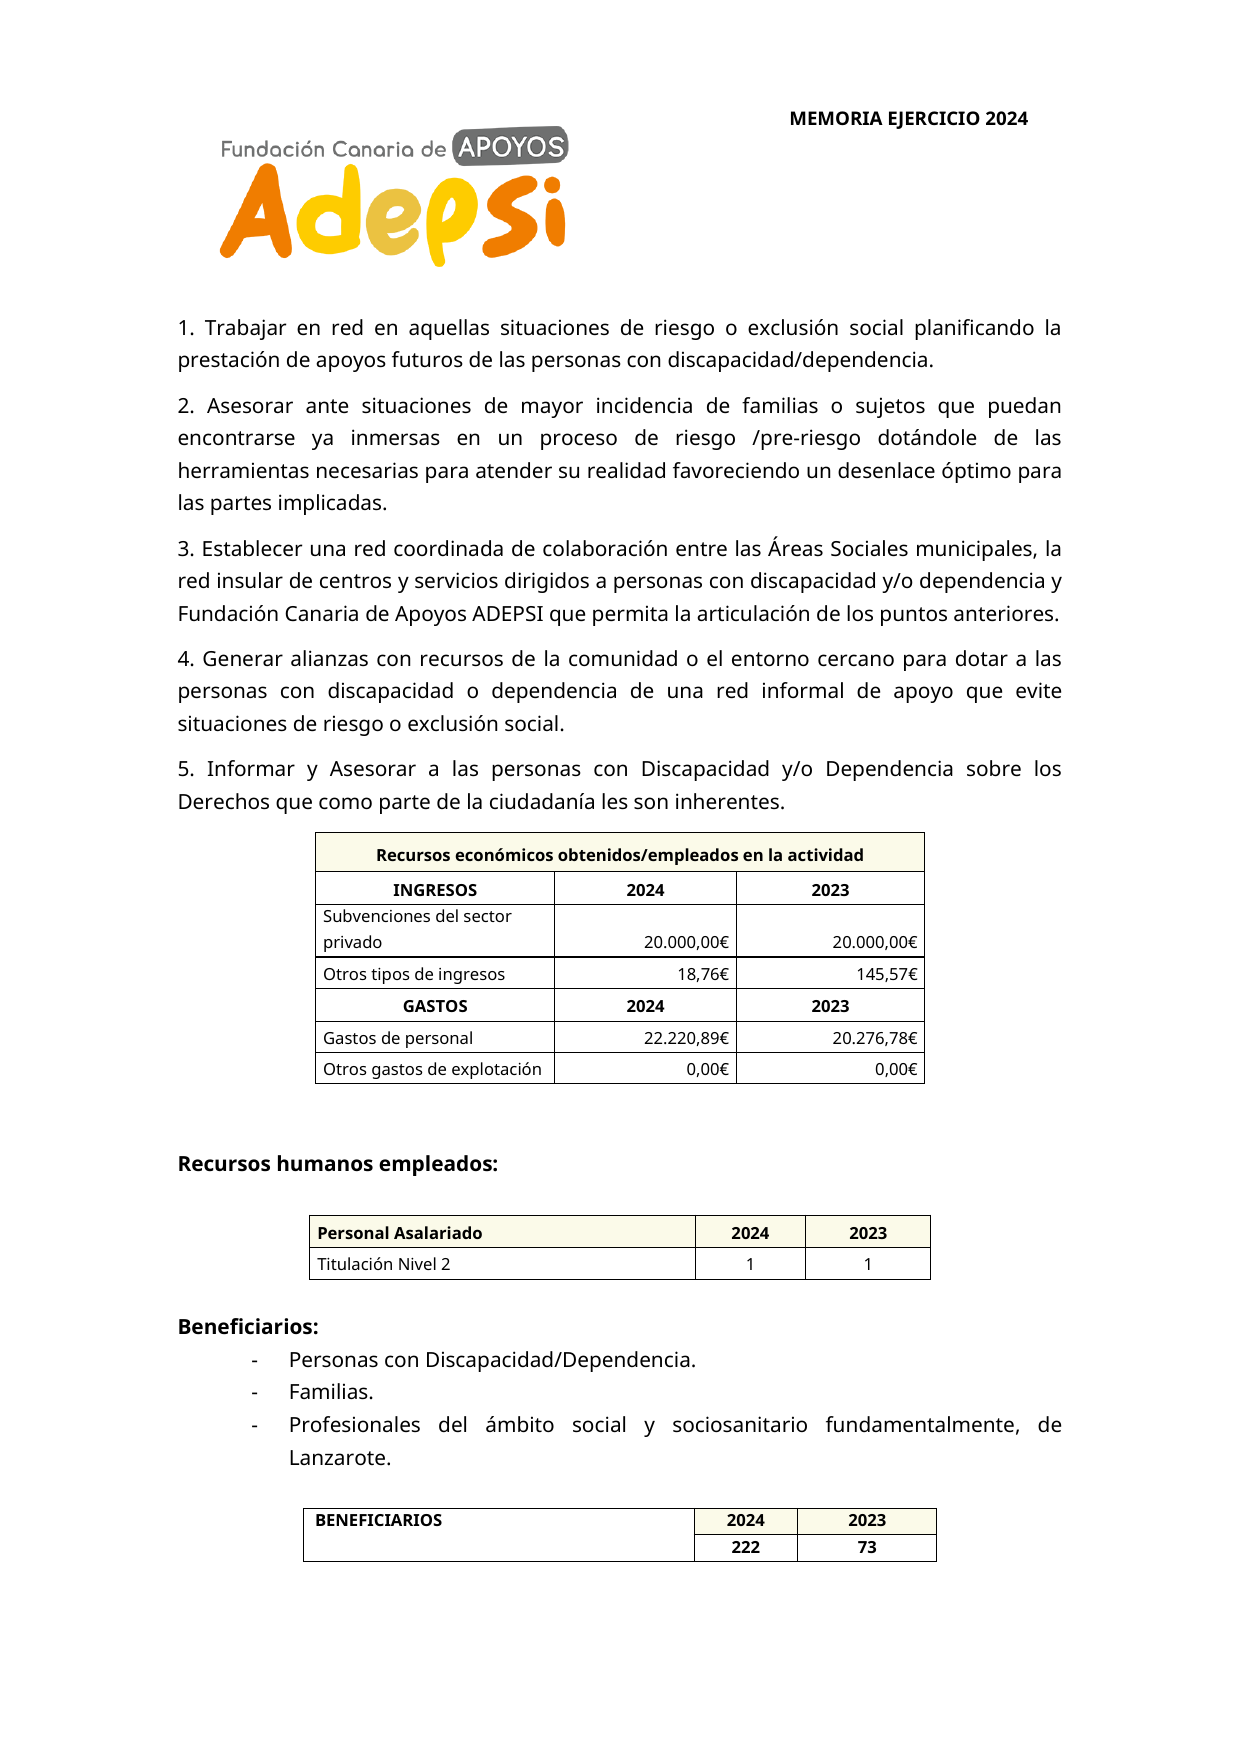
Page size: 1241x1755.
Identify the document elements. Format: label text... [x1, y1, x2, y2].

table_cell 0,00€ [555, 1053, 736, 1083]
table_cell 22.220,89€ [555, 1022, 736, 1052]
text 2. Asesorar ante situaciones de mayor incidencia de familias o sujetos que puedan encontrarse ya inmersas en un proceso de riesgo /pre-riesgo dotándole de las herramientas necesarias para atender su realidad favoreciendo un desenlace óptimo para las partes implicadas. [177, 391, 1063, 517]
table_cell 2024 [555, 872, 736, 904]
table_header 2023 [806, 1216, 930, 1247]
list Profesionales del ámbito social y sociosanitario fundamentalmente, de Lanzarote. [251, 1410, 1063, 1471]
text Recursos humanos empleados: [177, 1149, 1063, 1178]
table_cell Otros tipos de ingresos [316, 958, 554, 988]
table_cell 1 [806, 1248, 930, 1278]
table_cell 222 [695, 1535, 797, 1561]
list Familias. [251, 1377, 1063, 1406]
table_cell 20.000,00€ [737, 905, 924, 956]
table_header BENEFICIARIOS [304, 1509, 694, 1561]
table_cell 2023 [737, 989, 924, 1021]
table_cell 2023 [737, 872, 924, 904]
text 5. Informar y Asesorar a las personas con Discapacidad y/o Dependencia sobre los Derechos que como parte de la ciudadanía les son inherentes. [177, 754, 1063, 815]
list Personas con Discapacidad/Dependencia. [251, 1345, 1063, 1373]
table_cell 20.000,00€ [555, 905, 736, 956]
text 3. Establecer una red coordinada de colaboración entre las Áreas Sociales municipales, la red insular de centros y servicios dirigidos a personas con discapacidad y/o dependencia y Fundación Canaria de Apoyos ADEPSI que permita la articulación de los puntos anteriores. [177, 534, 1063, 627]
table_cell 1 [696, 1248, 805, 1278]
table_header 2024 [695, 1509, 797, 1534]
table_cell INGRESOS [316, 872, 554, 904]
table_header 2023 [798, 1509, 936, 1534]
table_header Personal Asalariado [310, 1216, 695, 1247]
table_header 2024 [696, 1216, 805, 1247]
table_cell 20.276,78€ [737, 1022, 924, 1052]
text 1. Trabajar en red en aquellas situaciones de riesgo o exclusión social planificando la prestación de apoyos futuros de las personas con discapacidad/dependencia. [177, 313, 1063, 374]
table_cell 73 [798, 1535, 936, 1561]
text Beneficiarios: [177, 1312, 1063, 1341]
table_cell GASTOS [316, 989, 554, 1021]
table_cell Otros gastos de explotación [316, 1053, 554, 1083]
table_header Recursos económicos obtenidos/empleados en la actividad [316, 833, 924, 871]
table_cell 0,00€ [737, 1053, 924, 1083]
table_cell 18,76€ [555, 958, 736, 988]
table_cell 2024 [555, 989, 736, 1021]
table_cell Gastos de personal [316, 1022, 554, 1052]
text 4. Generar alianzas con recursos de la comunidad o el entorno cercano para dotar a las personas con discapacidad o dependencia de una red informal de apoyo que evite situaciones de riesgo o exclusión social. [177, 644, 1063, 738]
table_cell Titulación Nivel 2 [310, 1248, 695, 1278]
table_cell Subvenciones del sector privado [316, 905, 554, 956]
table_cell 145,57€ [737, 958, 924, 988]
